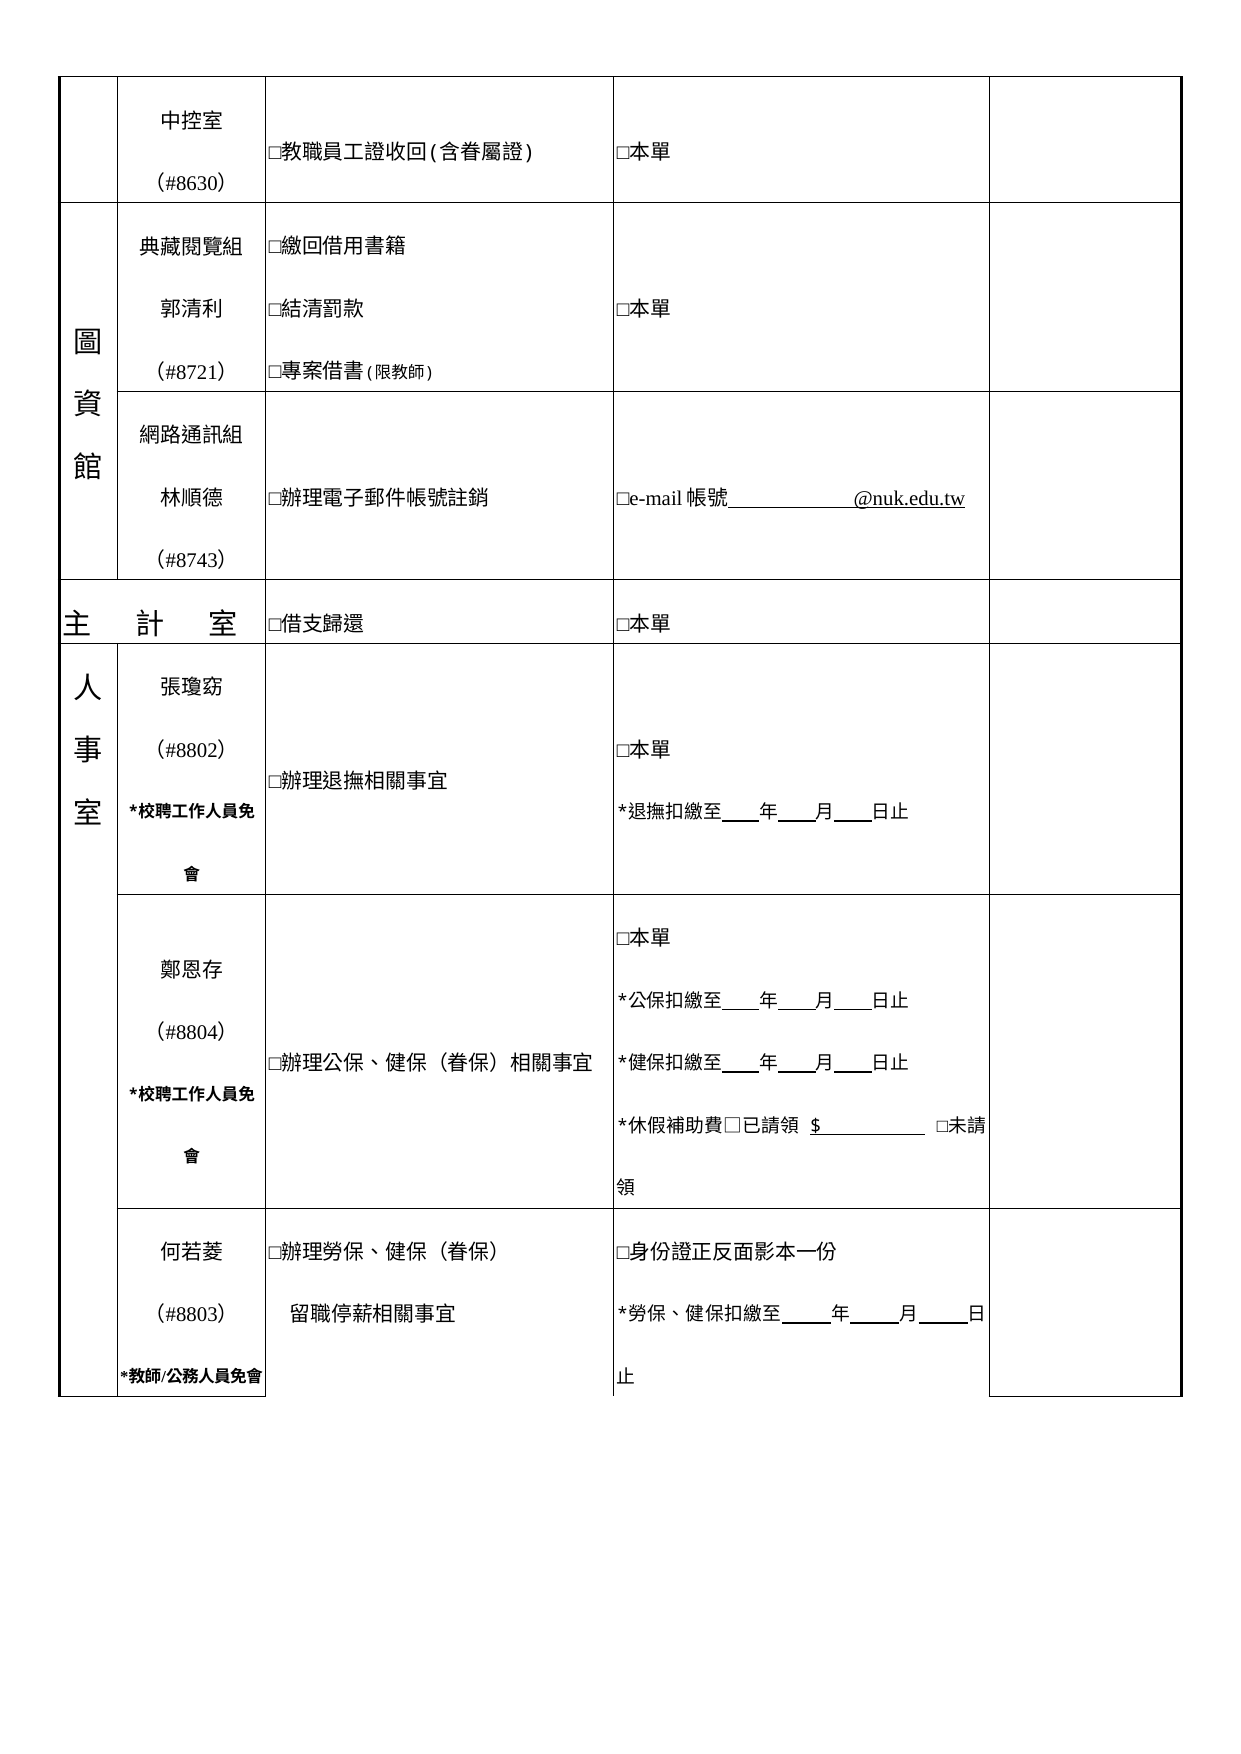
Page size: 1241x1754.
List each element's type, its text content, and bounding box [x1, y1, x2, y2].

table_cell □辦理公保、健保（眷保）相關事宜 [266, 895, 613, 1207]
table_cell [61, 77, 117, 202]
table_cell □辦理退撫相關事宜 [266, 644, 613, 894]
table_cell □借支歸還 [266, 580, 613, 643]
table_cell □本單 [614, 580, 989, 643]
table_cell 圖資 館 [61, 203, 117, 579]
table_cell □辦理勞保、健保（眷保） 留職停薪相關事宜 [266, 1209, 613, 1396]
table_cell □e-mail帳號 @nuk.edu.tw [614, 392, 989, 579]
table_cell [990, 580, 1180, 643]
table_cell [990, 392, 1180, 579]
table_cell 主 計 室 [61, 580, 265, 643]
table_cell □本單 *公保扣繳至 年 月 日止 *健保扣繳至 年 月 日止 *休假補助費□已請領 $ □未請領 [614, 895, 989, 1207]
table_cell □辦理電子郵件帳號註銷 [266, 392, 613, 579]
table_cell 中控室 （#8630） [118, 77, 265, 202]
table_cell 網路通訊組 林順德（#8743） [118, 392, 265, 579]
table_cell 鄭恩存 （#8804） *校聘工作人員免會 [118, 895, 265, 1207]
table_cell □教職員工證收回(含眷屬證) [266, 77, 613, 202]
table_cell □本單 [614, 203, 989, 391]
table_cell [990, 895, 1180, 1207]
table_cell [990, 1209, 1180, 1396]
table_cell □身份證正反面影本一份 *勞保、健保扣繳至 年 月 日止 [614, 1209, 989, 1396]
table_cell 何若菱 （#8803） *教師/公務人員免會 [118, 1209, 265, 1396]
table_cell [990, 77, 1180, 202]
table_cell □繳回借用書籍 □結清罰款 □專案借書(限教師) [266, 203, 613, 391]
table_cell [990, 644, 1180, 894]
table_cell □本單 *退撫扣繳至 年 月 日止 [614, 644, 989, 894]
table_cell 張瓊窈 （#8802） *校聘工作人員免會 [118, 644, 265, 894]
table_cell [990, 203, 1180, 391]
table_cell 典藏閱覽組 郭清利（#8721） [118, 203, 265, 391]
table_cell □本單 [614, 77, 989, 202]
table_cell 人 事 室 [61, 644, 117, 1396]
